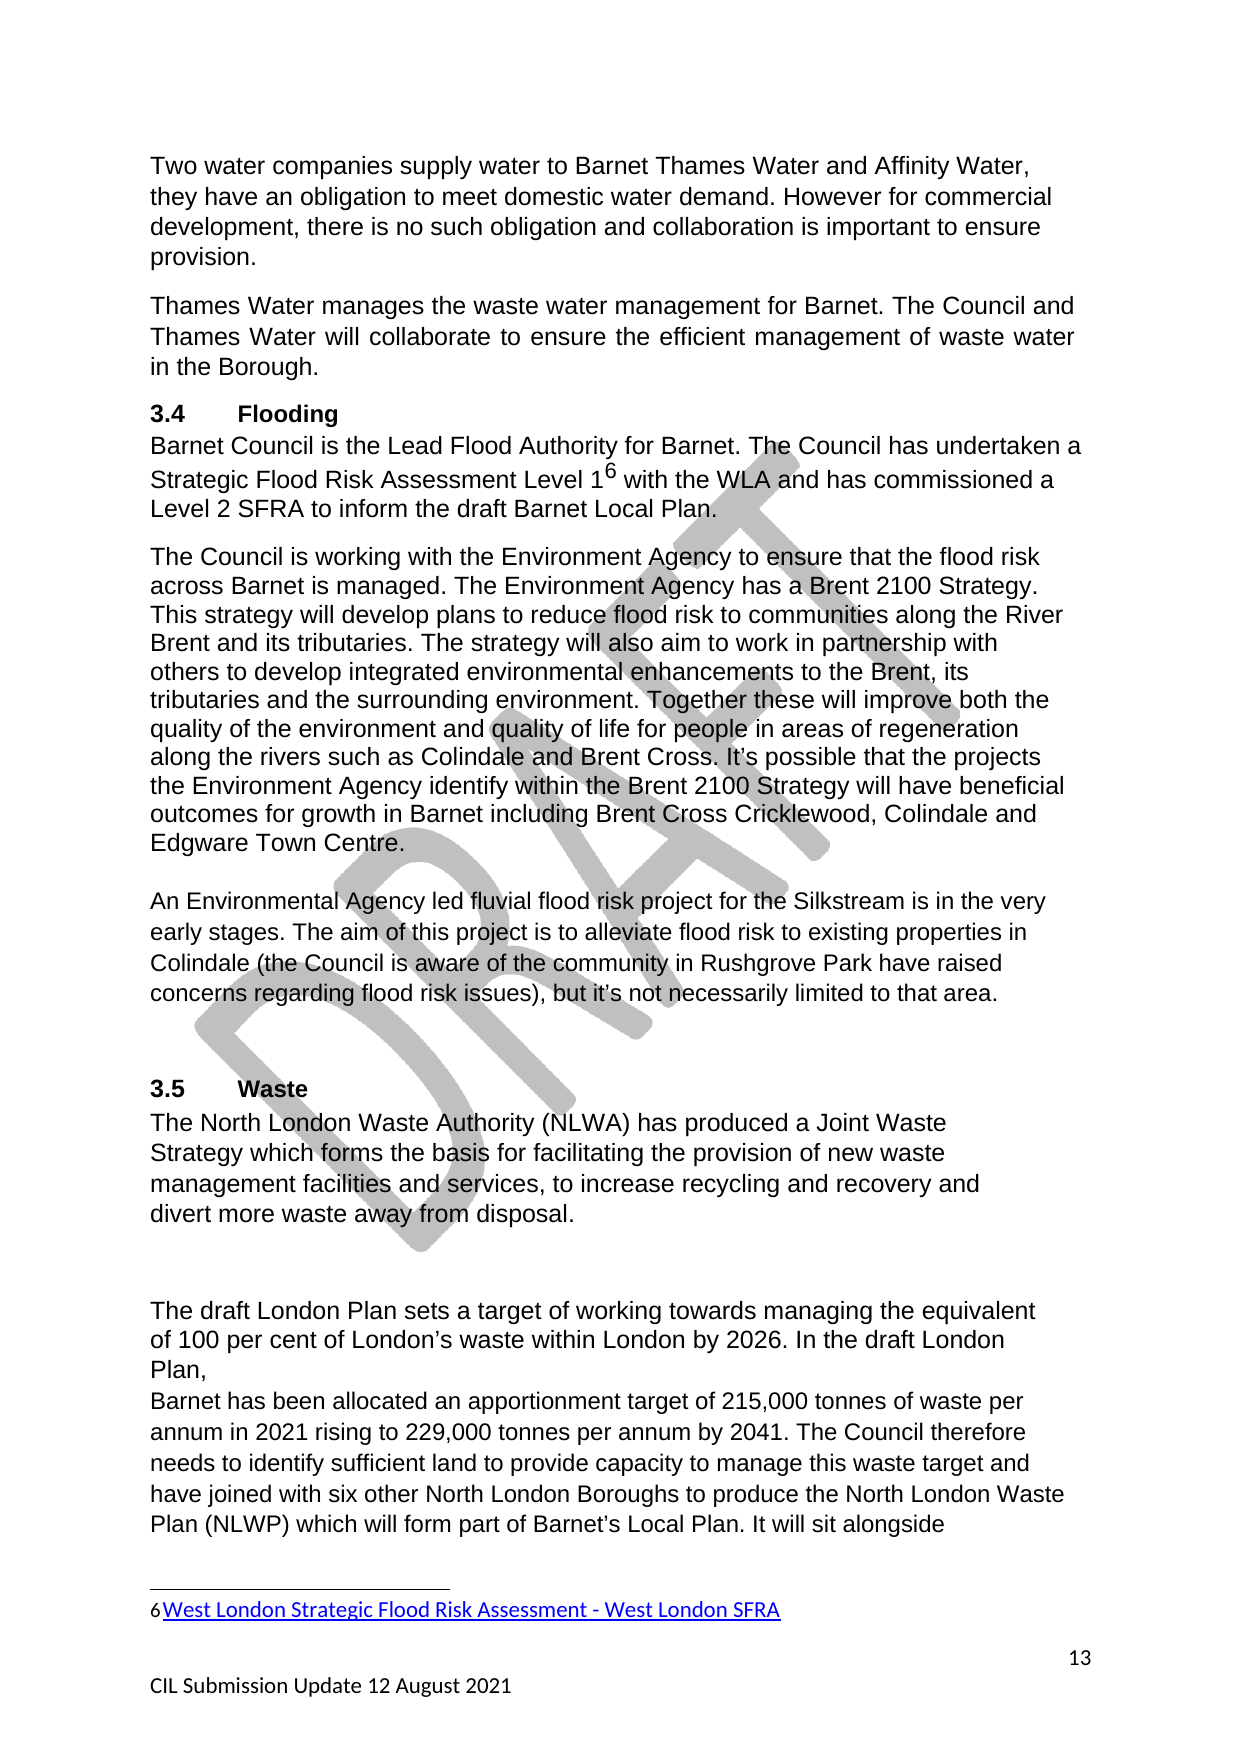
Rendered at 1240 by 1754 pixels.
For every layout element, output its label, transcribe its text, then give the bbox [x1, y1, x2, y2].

text Two water companies supply water to Barnet Thames Water and Affinity Water, they have an obligation to meet domestic water demand. However for commercial development, there is no such obligation and collaboration is important to ensure provision. [150, 151, 1085, 271]
text Barnet Council is the Lead Flood Authority for Barnet. The Council has undertaken a Strategic Flood Risk Assessment Level 16 with the WLA and has commissioned a Level 2 SFRA to inform the draft Barnet Local Plan. [150, 433, 1089, 522]
list West London Strategic Flood Risk Assessment - West London SFRA [150, 1595, 1091, 1623]
text The North London Waste Authority (NLWA) has produced a Joint Waste Strategy which forms the basis for facilitating the provision of new waste management facilities and services, to increase recycling and recovery and divert more waste away from disposal. [150, 1108, 194, 1228]
text The North London Waste Authority (NLWA) has produced a Joint Waste Strategy which forms the basis for facilitating the provision of new waste management facilities and services, to increase recycling and recovery and divert more waste away from disposal. [961, 1108, 1047, 1228]
text The Council is working with the Environment Agency to ensure that the flood risk across Barnet is managed. The Environment Agency has a Brent 2100 Strategy. This strategy will develop plans to reduce flood risk to communities along the River Brent and its tributaries. The strategy will also aim to work in partnership with others to develop integrated environmental enhancements to the Brent, its tributaries and the surrounding environment. Together these will improve both the quality of the environment and quality of life for people in areas of regeneration along the rivers such as Colindale and Brent Cross. It’s possible that the projects the Environment Agency identify within the Brent 2100 Strategy will have beneficial outcomes for growth in Barnet including Brent Cross Cricklewood, Colindale and Edgware Town Centre. [961, 543, 1074, 857]
text 3.5 Waste [961, 1074, 1091, 1102]
text CIL Submission Update 12 August 2021 [150, 1672, 1091, 1699]
text Barnet has been allocated an apportionment target of 215,000 tonnes of waste per annum in 2021 rising to 229,000 tonnes per annum by 2041. The Council therefore needs to identify sufficient land to provide capacity to manage this waste target and have joined with six other North London Boroughs to produce the North London Waste Plan (NLWP) which will form part of Barnet’s Local Plan. It will sit alongside [150, 1387, 1068, 1538]
text 13 [150, 1643, 1091, 1672]
text Thames Water manages the waste water management for Barnet. The Council and Thames Water will collaborate to ensure the efficient management of waste water in the Borough. [150, 291, 1076, 380]
text The draft London Plan sets a target of working towards managing the equivalent of 100 per cent of London’s waste within London by 2026. In the draft London Plan, [150, 1296, 1064, 1384]
text 3.4 Flooding [150, 399, 1091, 428]
text An Environmental Agency led fluvial flood risk project for the Silkstream is in the very early stages. The aim of this project is to alleviate flood risk to existing properties in Colindale (the Council is aware of the community in Rushgrove Park have raised concerns regarding flood risk issues), but it’s not necessarily limited to that area. [961, 887, 1085, 1007]
text 3.5 Waste [150, 1074, 194, 1102]
